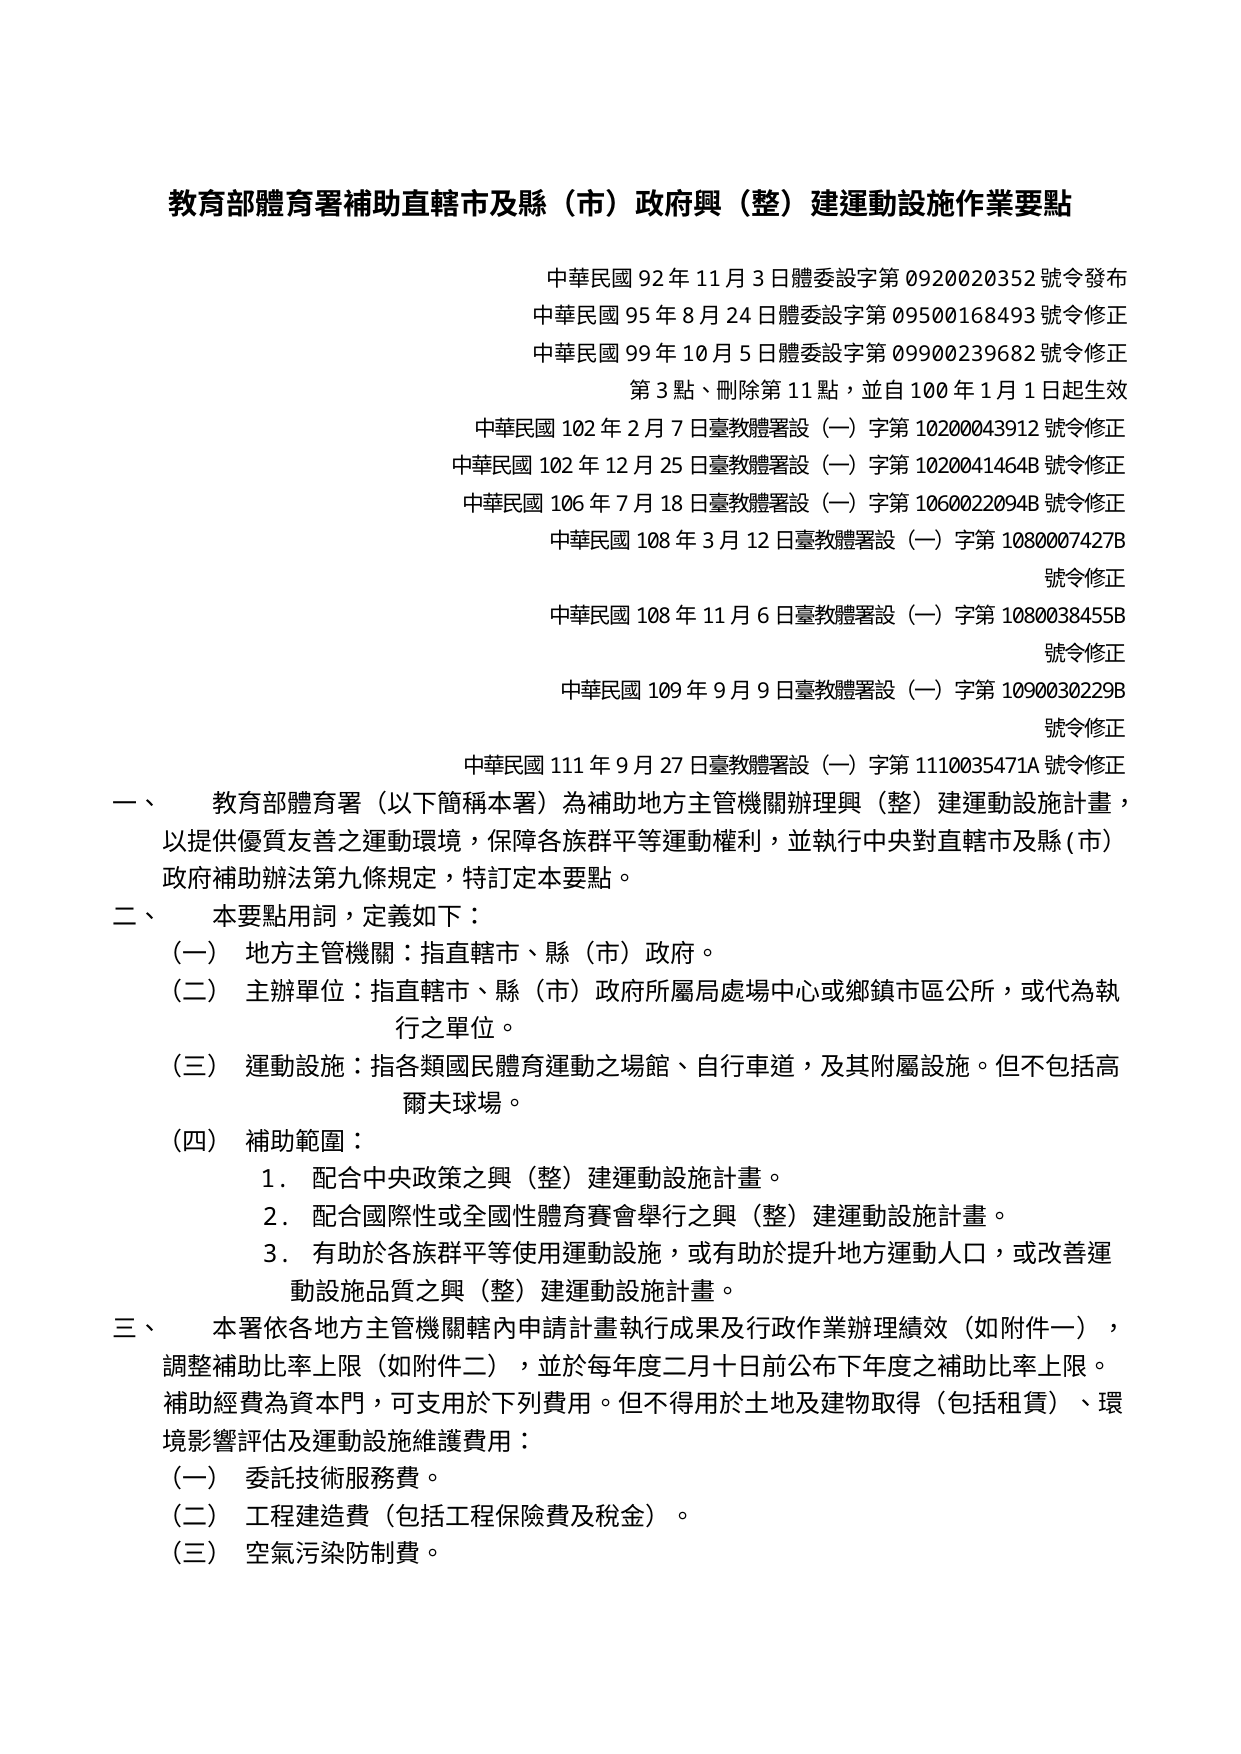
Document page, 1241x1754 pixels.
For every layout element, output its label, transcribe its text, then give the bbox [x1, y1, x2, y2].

list 本要點用詞，定義如下： [112, 896, 1128, 933]
list 有助於各族群平等使用運動設施，或有助於提升地方運動人口，或改善運動設施品質之興（整）建運動設施計畫。 [262, 1233, 1128, 1308]
text 補助經費為資本門，可支用於下列費用。但不得用於土地及建物取得（包括租賃）、環境影響評估及運動設施維護費用： [112, 1383, 1128, 1458]
list 配合國際性或全國性體育賽會舉行之興（整）建運動設施計畫。 [262, 1196, 1128, 1233]
list 委託技術服務費。 [157, 1458, 1128, 1496]
text 中華民國106年7月18日臺教體署設（一）字第1060022094B號令修正 [112, 483, 1128, 521]
text 第3點、刪除第11點，並自100年1月1日起生效 [362, 371, 1128, 408]
text 中華民國99年10月5日體委設字第09900239682號令修正 [362, 333, 1128, 371]
list 工程建造費（包括工程保險費及稅金）。 [157, 1496, 1128, 1533]
list 爾夫球場。 [207, 1083, 1128, 1121]
text 中華民國111年9月27日臺教體署設（一）字第1110035471A號令修正 [112, 746, 1128, 783]
list 運動設施：指各類國民體育運動之場館、自行車道，及其附屬設施。但不包括高 [157, 1046, 1128, 1083]
text 中華民國102年2月7日臺教體署設（一）字第10200043912號令修正 [434, 408, 1128, 446]
list 空氣污染防制費。 [157, 1533, 1128, 1571]
list 本署依各地方主管機關轄內申請計畫執行成果及行政作業辦理績效（如附件一），調整補助比率上限（如附件二），並於每年度二月十日前公布下年度之補助比率上限。 [112, 1308, 1128, 1383]
text 中華民國108年11月6日臺教體署設（一）字第1080038455B號令修正 [112, 596, 1128, 671]
text 中華民國109年9月9日臺教體署設（一）字第1090030229B號令修正 [112, 671, 1128, 746]
list 教育部體育署（以下簡稱本署）為補助地方主管機關辦理興（整）建運動設施計畫，以提供優質友善之運動環境，保障各族群平等運動權利，並執行中央對直轄市及縣(市）政府補助辦法第九條規定，特訂定本要點。 [112, 783, 1128, 896]
text 中華民國92年11月3日體委設字第0920020352號令發布 [362, 258, 1128, 296]
list 行之單位。 [245, 1008, 1128, 1046]
list 地方主管機關：指直轄市、縣（市）政府。 [157, 933, 1128, 971]
text 中華民國95年8月24日體委設字第09500168493號令修正 [362, 296, 1128, 333]
text 中華民國102年12月25日臺教體署設（一）字第1020041464B號令修正 [434, 446, 1128, 483]
list 主辦單位：指直轄市、縣（市）政府所屬局處場中心或鄉鎮市區公所，或代為執 [157, 971, 1128, 1008]
text 教育部體育署補助直轄市及縣（市）政府興（整）建運動設施作業要點 [112, 164, 1128, 239]
list 配合中央政策之興（整）建運動設施計畫。 [260, 1158, 1128, 1196]
list 補助範圍： [157, 1121, 1128, 1158]
text 中華民國108年3月12日臺教體署設（一）字第1080007427B號令修正 [112, 521, 1128, 596]
